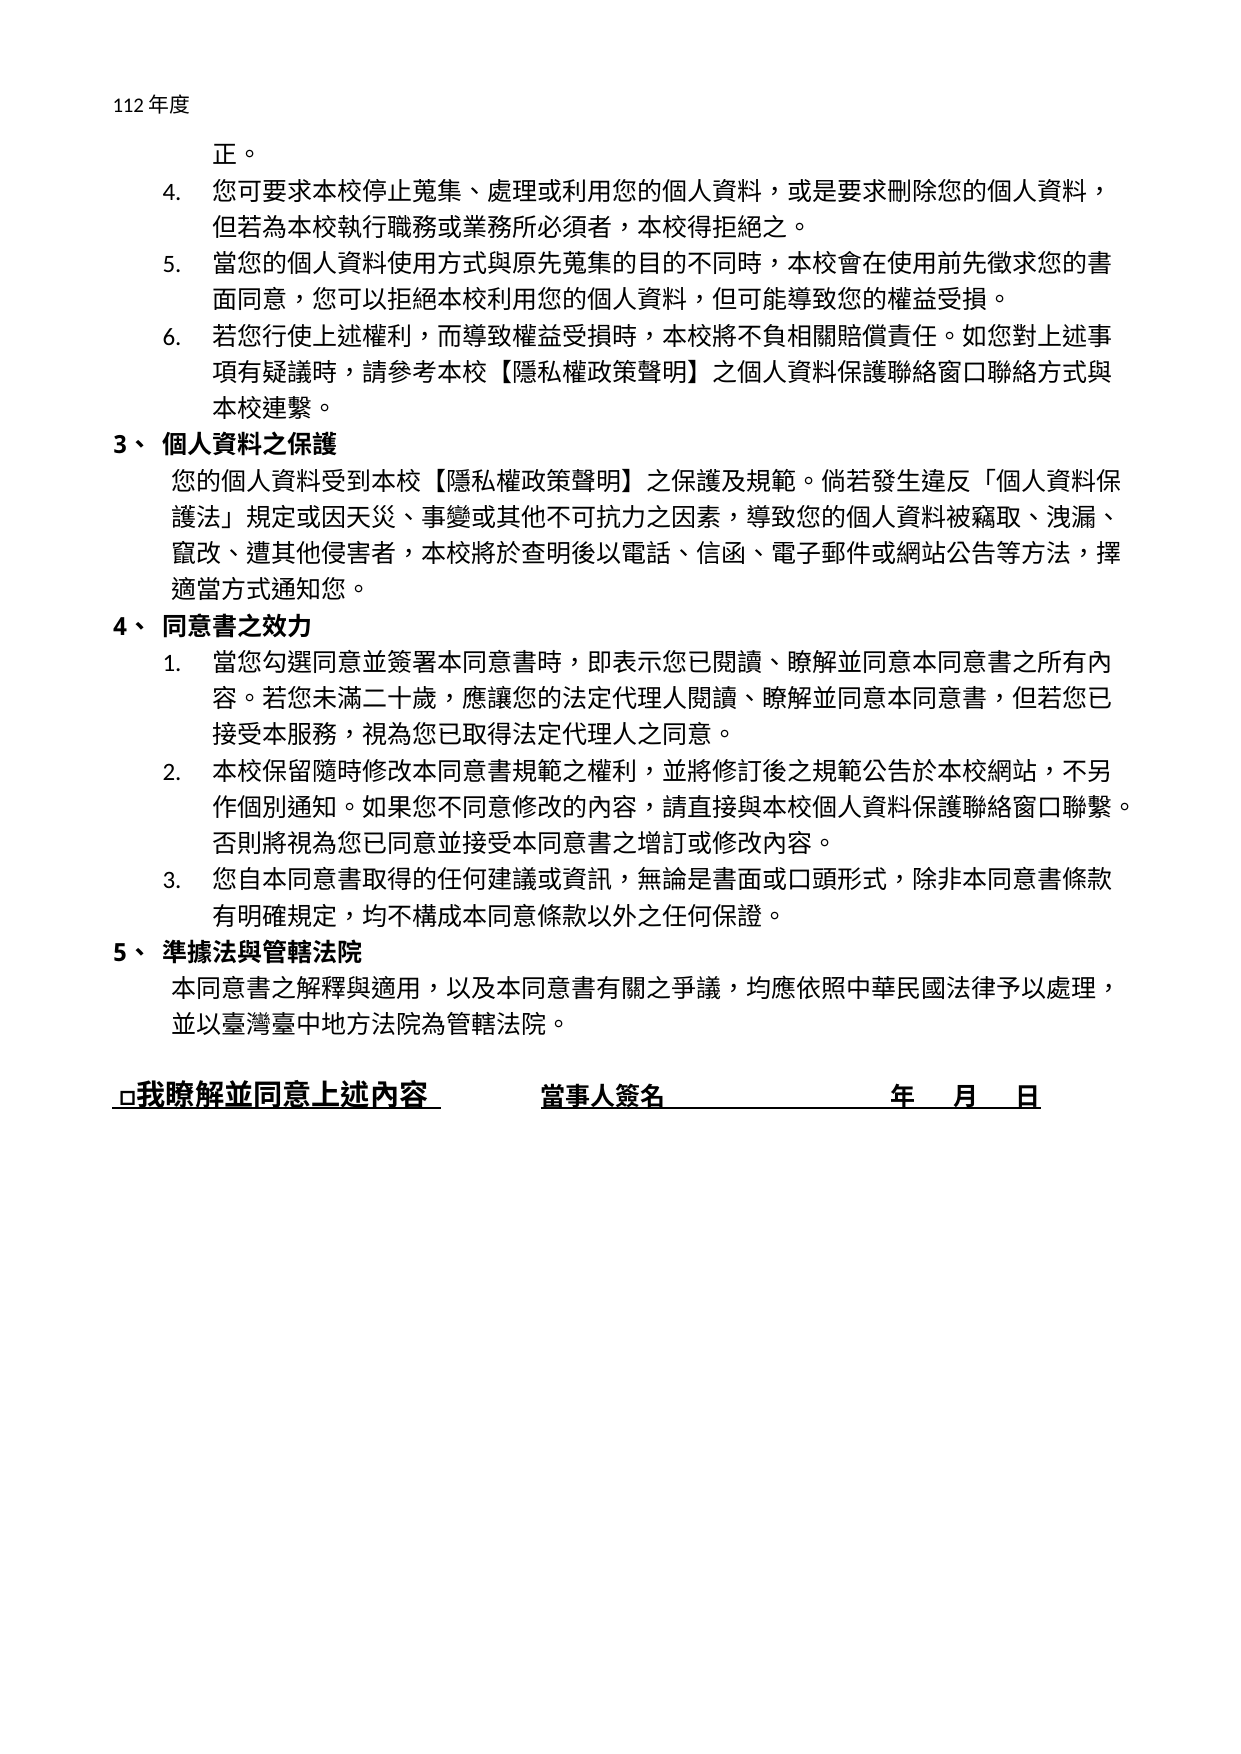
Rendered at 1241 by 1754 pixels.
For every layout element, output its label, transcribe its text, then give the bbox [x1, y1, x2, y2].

list 當您的個人資料使用方式與原先蒐集的目的不同時，本校會在使用前先徵求您的書面同意，您可以拒絕本校利用您的個人資料，但可能導致您的權益受損。 [162, 243, 1128, 316]
list 當您勾選同意並簽署本同意書時，即表示您已閱讀、瞭解並同意本同意書之所有內容。若您未滿二十歲，應讓您的法定代理人閱讀、瞭解並同意本同意書，但若您已接受本服務，視為您已取得法定代理人之同意。 [162, 642, 1128, 751]
list 同意書之效力 [112, 606, 1128, 642]
list 準據法與管轄法院 [112, 932, 1128, 968]
text □我瞭解並同意上述內容 當事人簽名 年 月 日 [112, 1071, 1128, 1114]
list 您自本同意書取得的任何建議或資訊，無論是書面或口頭形式，除非本同意書條款有明確規定，均不構成本同意條款以外之任何保證。 [162, 860, 1128, 932]
list 您可向本校所蒐集之您的個人資料，進行查詢或閱覽、製給複製本、要求補充或更正。 [162, 135, 1128, 171]
list 本校保留隨時修改本同意書規範之權利，並將修訂後之規範公告於本校網站，不另作個別通知。如果您不同意修改的內容，請直接與本校個人資料保護聯絡窗口聯繫。否則將視為您已同意並接受本同意書之增訂或修改內容。 [162, 751, 1128, 860]
list 若您行使上述權利，而導致權益受損時，本校將不負相關賠償責任。如您對上述事項有疑議時，請參考本校【隱私權政策聲明】之個人資料保護聯絡窗口聯絡方式與本校連繫。 [162, 316, 1128, 425]
text 本同意書之解釋與適用，以及本同意書有關之爭議，均應依照中華民國法律予以處理，並以臺灣臺中地方法院為管轄法院。 [171, 968, 1128, 1041]
list 個人資料之保護 [112, 425, 1128, 461]
text 您的個人資料受到本校【隱私權政策聲明】之保護及規範。倘若發生違反「個人資料保護法」規定或因天災、事變或其他不可抗力之因素，導致您的個人資料被竊取、洩漏、竄改、遭其他侵害者，本校將於查明後以電話、信函、電子郵件或網站公告等方法，擇適當方式通知您。 [171, 461, 1128, 606]
list 您可要求本校停止蒐集、處理或利用您的個人資料，或是要求刪除您的個人資料，但若為本校執行職務或業務所必須者，本校得拒絕之。 [162, 171, 1128, 243]
